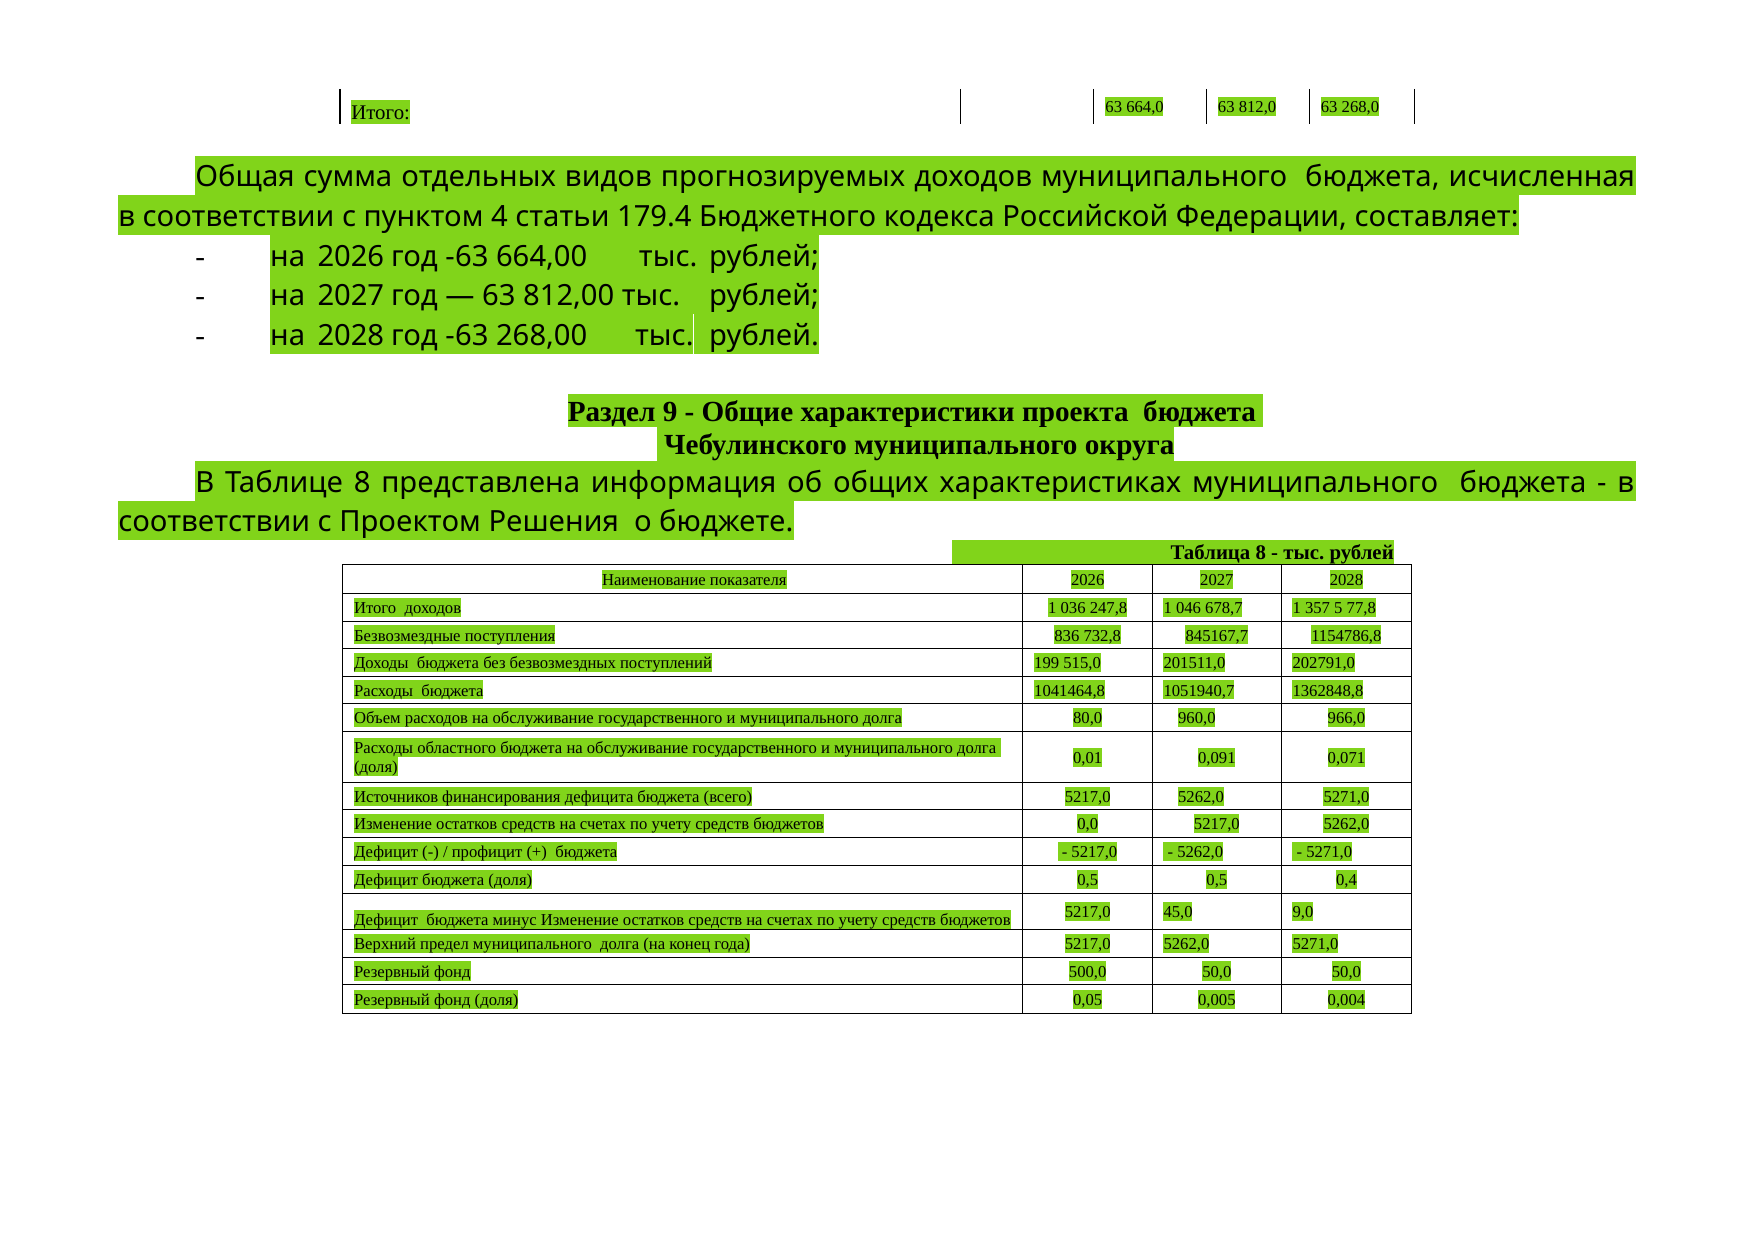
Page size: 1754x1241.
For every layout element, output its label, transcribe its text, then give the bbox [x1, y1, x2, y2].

table_cell 0,5 [1153, 866, 1281, 892]
table_cell 1 357 5 77,8 [1282, 594, 1411, 621]
table_cell 0,004 [1282, 985, 1411, 1013]
table_header 2028 [1282, 565, 1411, 593]
table_cell Дефицит бюджета минус Изменение остатков средств на счетах по учету средств бюджетов [343, 894, 1022, 929]
table_cell 1154786,8 [1282, 622, 1411, 648]
table_cell Объем расходов на обслуживание государственного и муниципального долга [343, 704, 1022, 731]
list на 2026 год - 63 664,00 тыс. рублей; [118, 235, 1636, 275]
table_cell 5217,0 [1023, 783, 1152, 809]
subtitle Раздел 9 - Общие характеристики проекта бюджета [118, 394, 1636, 427]
table_cell Источников финансирования дефицита бюджета (всего) [343, 783, 1022, 809]
table_cell 50,0 [1282, 958, 1411, 984]
table_cell Дефицит (-) / профицит (+) бюджета [343, 838, 1022, 865]
table_header 2026 [1023, 565, 1152, 593]
table_cell 1362848,8 [1282, 677, 1411, 703]
table_cell 50,0 [1153, 958, 1281, 984]
table_cell Итого: [341, 89, 960, 124]
table_cell 0,0 [1023, 810, 1152, 837]
table_cell 5262,0 [1282, 810, 1411, 837]
table_cell - 5271,0 [1282, 838, 1411, 865]
table_cell 845167,7 [1153, 622, 1281, 648]
table_cell 0,005 [1153, 985, 1281, 1013]
text В Таблице 8 представлена информация об общих характеристиках муниципального бюджета - в соответствии с Проектом Решения о бюджете. [118, 461, 1636, 540]
table_cell 80,0 [1023, 704, 1152, 731]
table_cell 45,0 [1153, 894, 1281, 929]
table_cell 199 515,0 [1023, 649, 1152, 676]
table_cell Итого доходов [343, 594, 1022, 621]
table_cell Доходы бюджета без безвозмездных поступлений [343, 649, 1022, 676]
table_cell 0,071 [1282, 732, 1411, 782]
table_cell 202791,0 [1282, 649, 1411, 676]
table_cell 500,0 [1023, 958, 1152, 984]
table_cell 1 046 678,7 [1153, 594, 1281, 621]
table_header Наименование показателя [343, 565, 1022, 593]
list на 2027 год — 63 812,00 тыс. рублей; [118, 275, 1636, 314]
table_cell 63 812,0 [1207, 89, 1309, 124]
text Таблица 8 - тыс. рублей [952, 540, 1636, 564]
table_header 2027 [1153, 565, 1281, 593]
table_cell 5217,0 [1153, 810, 1281, 837]
table_cell 63 664,0 [1094, 89, 1206, 124]
table_cell Расходы областного бюджета на обслуживание государственного и муниципального долга (доля) [343, 732, 1022, 782]
table_cell Расходы бюджета [343, 677, 1022, 703]
table_cell 63 268,0 [1310, 89, 1414, 124]
table_cell 0,5 [1023, 866, 1152, 892]
table_cell 5262,0 [1153, 783, 1281, 809]
table_cell 5271,0 [1282, 930, 1411, 957]
table_cell 0,01 [1023, 732, 1152, 782]
table_cell 966,0 [1282, 704, 1411, 731]
table_cell - 5217,0 [1023, 838, 1152, 865]
table_cell 960,0 [1153, 704, 1281, 731]
table_cell [961, 89, 1093, 124]
table_cell 5271,0 [1282, 783, 1411, 809]
subtitle Чебулинского муниципального округа [118, 427, 1636, 461]
table_cell Резервный фонд [343, 958, 1022, 984]
table_cell 0,05 [1023, 985, 1152, 1013]
table_cell Безвозмездные поступления [343, 622, 1022, 648]
table_cell 201511,0 [1153, 649, 1281, 676]
text Общая сумма отдельных видов прогнозируемых доходов муниципального бюджета, исчисленная в соответствии с пунктом 4 статьи 179.4 Бюджетного кодекса Российской Федерации, составляет: [118, 156, 1636, 235]
list на 2028 год - 63 268,00 тыс. рублей. [118, 314, 1636, 354]
table_cell 9,0 [1282, 894, 1411, 929]
table_cell - 5262,0 [1153, 838, 1281, 865]
table_cell 5262,0 [1153, 930, 1281, 957]
table_cell Верхний предел муниципального долга (на конец года) [343, 930, 1022, 957]
table_cell 0,4 [1282, 866, 1411, 892]
table_cell 1041464,8 [1023, 677, 1152, 703]
table_cell 0,091 [1153, 732, 1281, 782]
table_cell 1 036 247,8 [1023, 594, 1152, 621]
table_cell Резервный фонд (доля) [343, 985, 1022, 1013]
table_cell 5217,0 [1023, 894, 1152, 929]
table_cell Изменение остатков средств на счетах по учету средств бюджетов [343, 810, 1022, 837]
table_cell 836 732,8 [1023, 622, 1152, 648]
table_cell 1051940,7 [1153, 677, 1281, 703]
table_cell Дефицит бюджета (доля) [343, 866, 1022, 892]
table_cell 5217,0 [1023, 930, 1152, 957]
